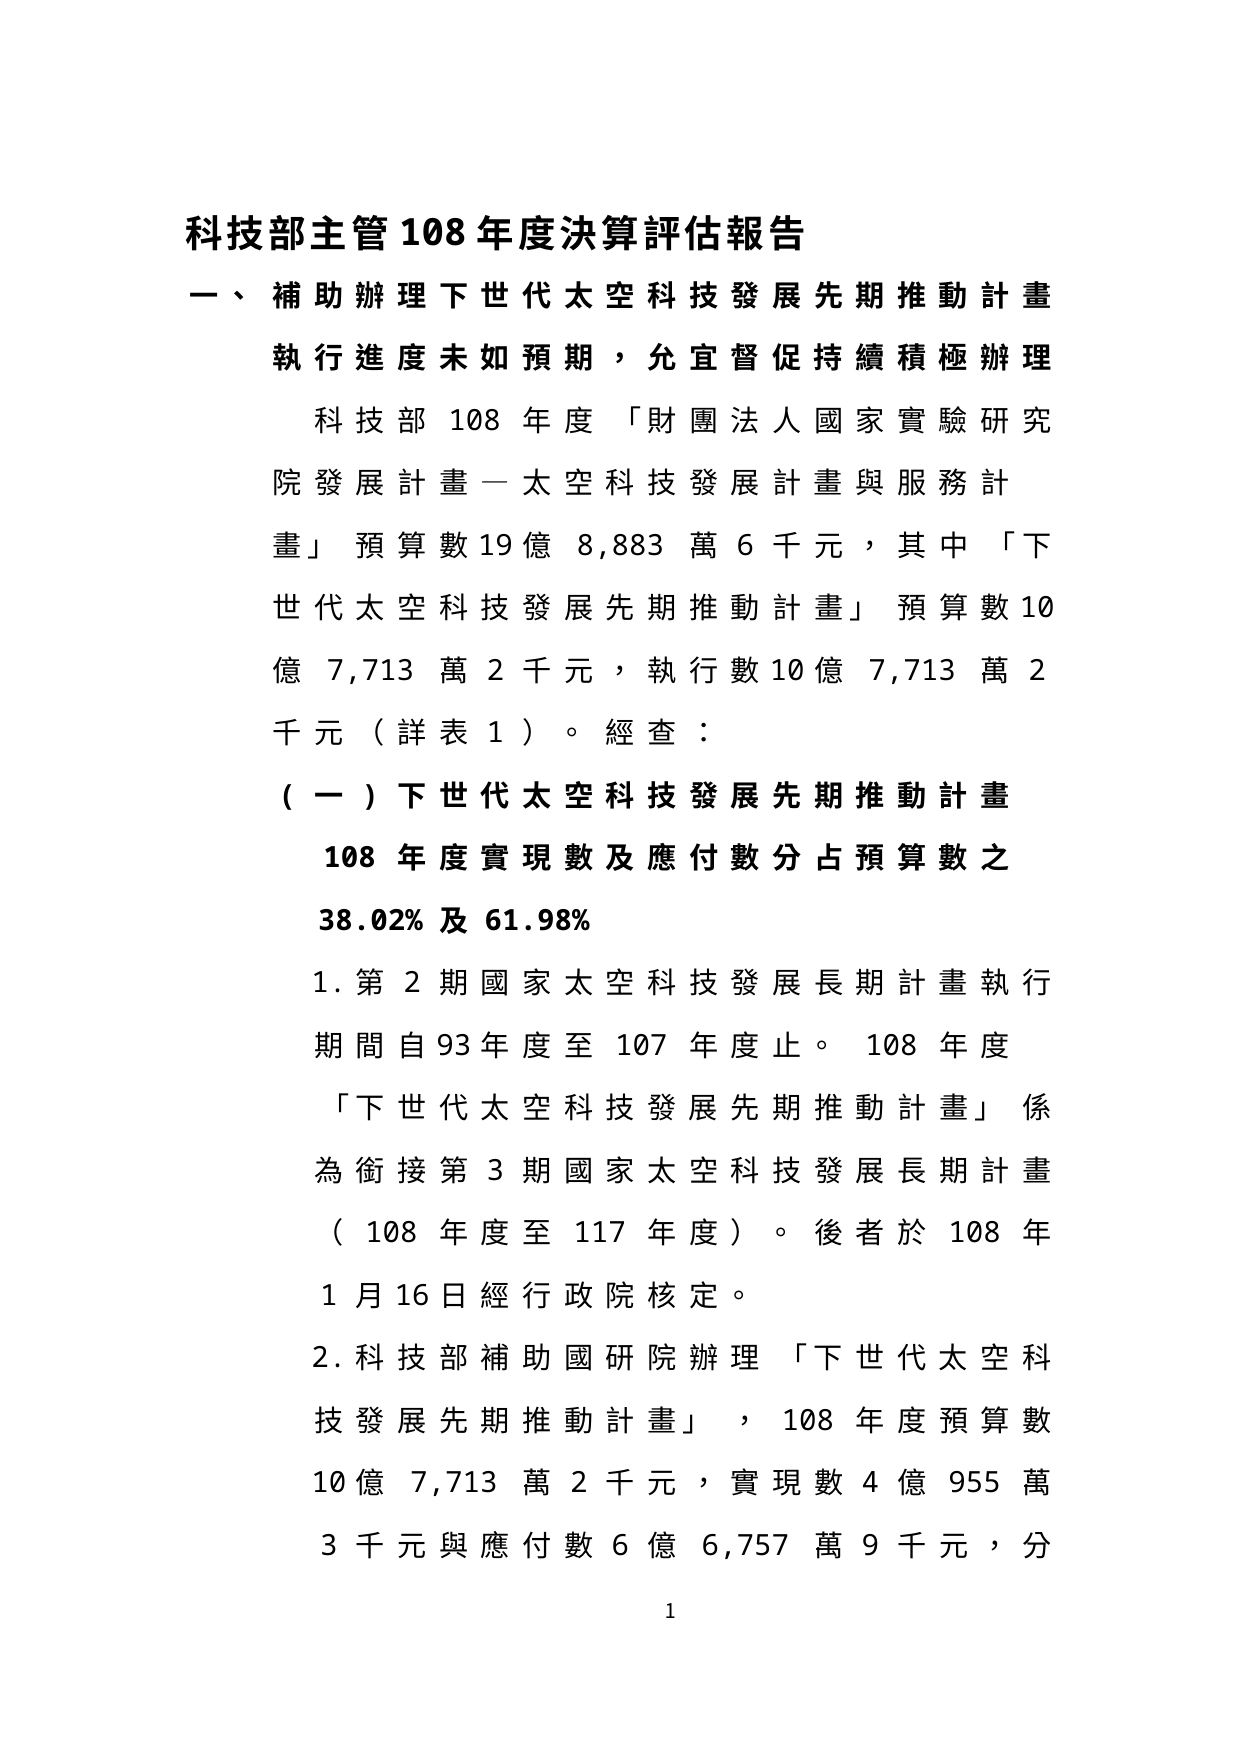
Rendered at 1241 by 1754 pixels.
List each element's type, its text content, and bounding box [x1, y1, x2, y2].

text 1.第2期國家太空科技發展長期計畫執行期間自93年度至107年度止。108年度「下世代太空科技發展先期推動計畫」係為銜接第3期國家太空科技發展長期計畫（108年度至117年度）。後者於108年1月16日經行政院核定。 [271, 939, 1058, 1314]
text (一)下世代太空科技發展先期推動計畫108年度實現數及應付數分占預算數之38.02%及61.98% [242, 752, 1058, 939]
text 2.科技部補助國研院辦理「下世代太空科技發展先期推動計畫」，108年度預算數10億7,713萬2千元，實現數4億955萬3千元與應付數6億6,757萬9千元，分 [271, 1314, 1058, 1564]
text 一、補助辦理下世代太空科技發展先期推動計畫執行進度未如預期，允宜督促持續積極辦理 [183, 252, 1058, 377]
text 科技部108年度「財團法人國家實驗研究院發展計畫—太空科技發展計畫與服務計畫」預算數19億8,883萬6千元，其中「下世代太空科技發展先期推動計畫」預算數10億7,713萬2千元，執行數10億7,713萬2千元（詳表1）。經查： [242, 377, 1058, 752]
text 科技部主管108年度決算評估報告 [183, 189, 1058, 252]
